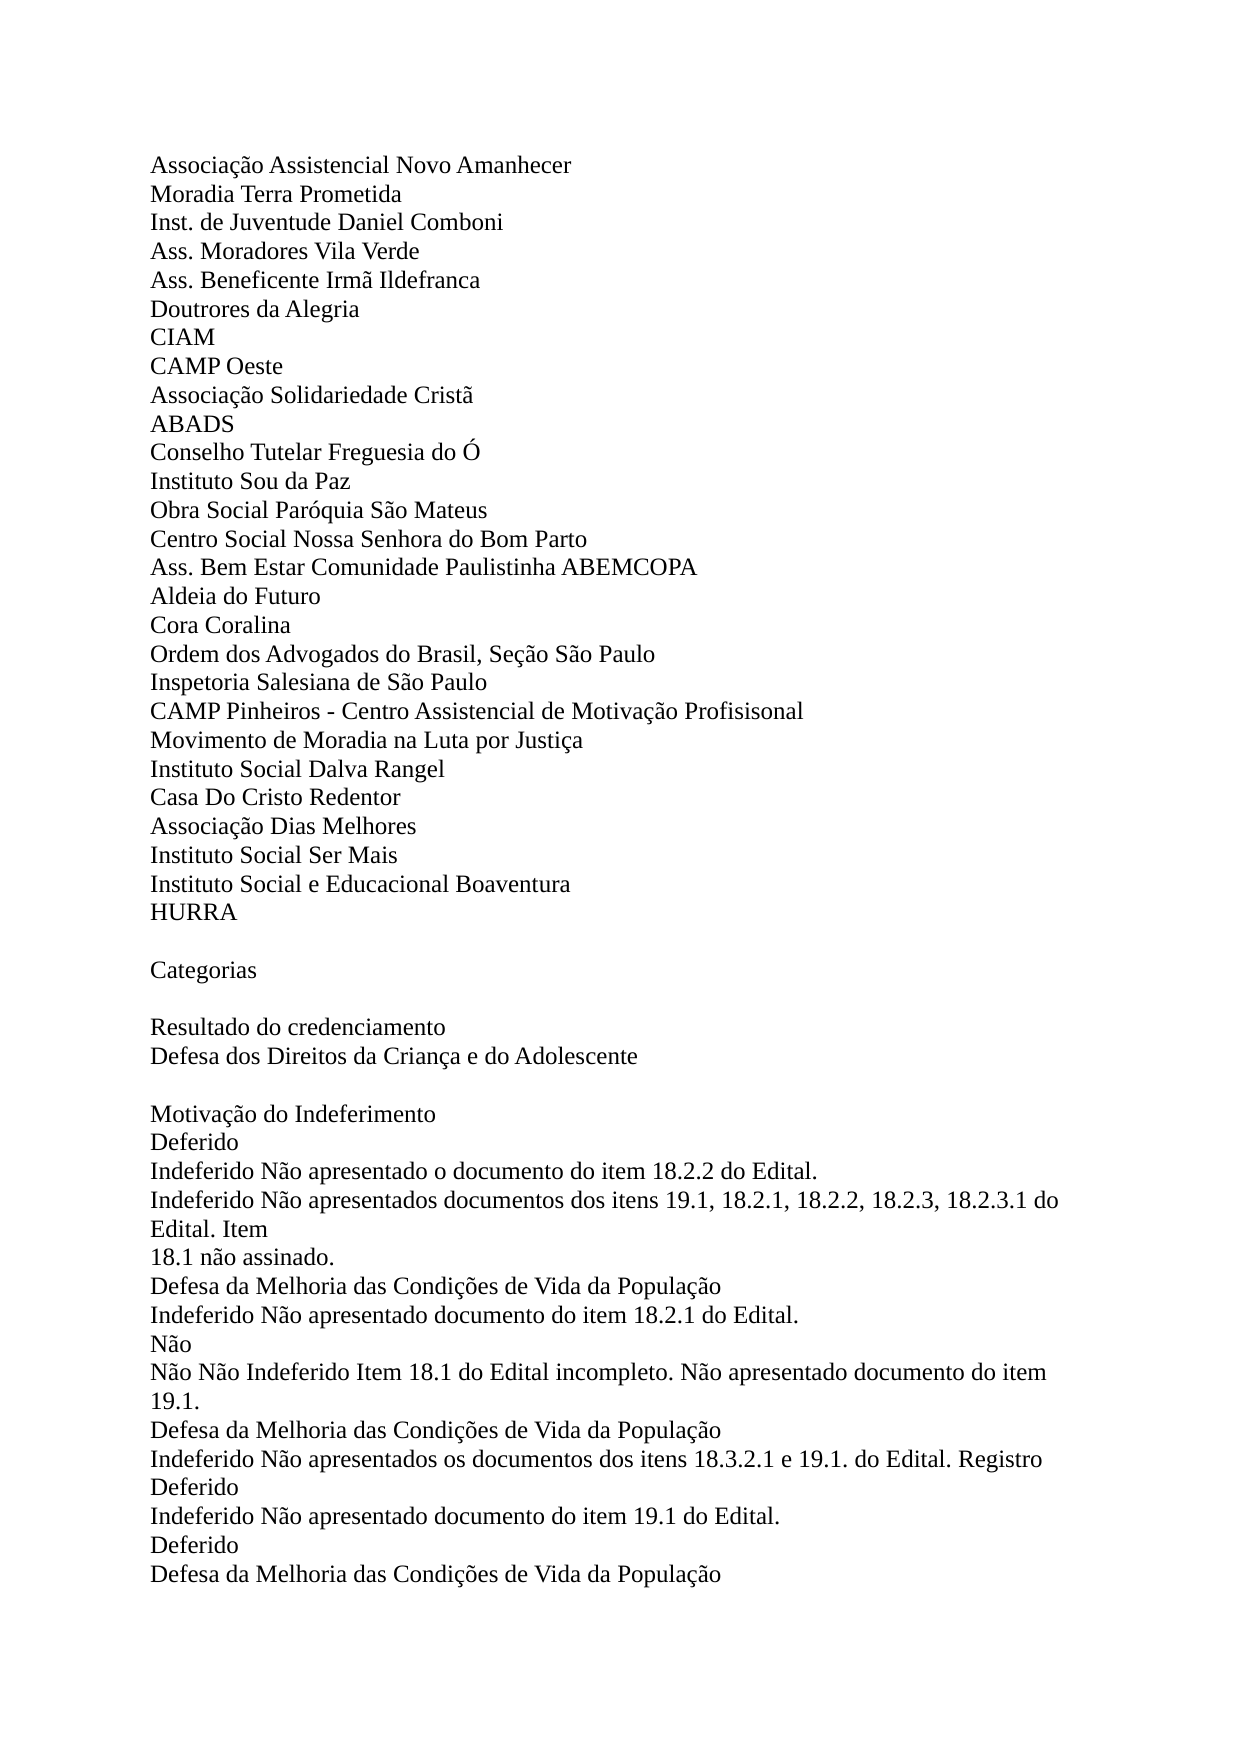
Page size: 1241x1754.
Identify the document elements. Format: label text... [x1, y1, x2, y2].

text Defesa da Melhoria das Condições de Vida da População [150, 1559, 1090, 1587]
text Ass. Beneficente Irmã Ildefranca [150, 265, 1090, 294]
text Deferido [150, 1127, 1090, 1156]
text Moradia Terra Prometida [150, 179, 1090, 207]
text Movimento de Moradia na Luta por Justiça [150, 725, 1090, 754]
text Indeferido Não apresentado o documento do item 18.2.2 do Edital. [150, 1156, 1090, 1185]
text Ass. Bem Estar Comunidade Paulistinha ABEMCOPA [150, 552, 1090, 581]
text Defesa da Melhoria das Condições de Vida da População [150, 1415, 1090, 1444]
text Categorias [150, 955, 1090, 984]
text 18.1 não assinado. [150, 1242, 1090, 1271]
text Resultado do credenciamento [150, 1012, 1090, 1041]
text Doutrores da Alegria [150, 294, 1090, 322]
text Instituto Social Dalva Rangel [150, 754, 1090, 782]
text Não [150, 1329, 1090, 1357]
text Não Não Indeferido Item 18.1 do Edital incompleto. Não apresentado documento do item 19.1. [150, 1357, 1090, 1415]
text Indeferido Não apresentados os documentos dos itens 18.3.2.1 e 19.1. do Edital. Registro [150, 1444, 1090, 1472]
text Conselho Tutelar Freguesia do Ó [150, 437, 1090, 466]
text Indeferido Não apresentados documentos dos itens 19.1, 18.2.1, 18.2.2, 18.2.3, 18.2.3.1 do Edital. Item [150, 1185, 1090, 1242]
text Defesa dos Direitos da Criança e do Adolescente [150, 1041, 1090, 1070]
text Ordem dos Advogados do Brasil, Seção São Paulo [150, 639, 1090, 667]
text Associação Assistencial Novo Amanhecer [150, 150, 1090, 179]
text CAMP Pinheiros - Centro Assistencial de Motivação Profisisonal [150, 696, 1090, 725]
text Instituto Social Ser Mais [150, 840, 1090, 869]
text Inspetoria Salesiana de São Paulo [150, 667, 1090, 696]
text ABADS [150, 409, 1090, 437]
text Instituto Sou da Paz [150, 466, 1090, 495]
text CAMP Oeste [150, 351, 1090, 380]
text Deferido [150, 1472, 1090, 1501]
text CIAM [150, 322, 1090, 351]
text Associação Solidariedade Cristã [150, 380, 1090, 409]
text Obra Social Paróquia São Mateus [150, 495, 1090, 524]
text Ass. Moradores Vila Verde [150, 236, 1090, 265]
text Instituto Social e Educacional Boaventura [150, 869, 1090, 897]
text Cora Coralina [150, 610, 1090, 639]
text Inst. de Juventude Daniel Comboni [150, 207, 1090, 236]
text Indeferido Não apresentado documento do item 18.2.1 do Edital. [150, 1300, 1090, 1329]
text Defesa da Melhoria das Condições de Vida da População [150, 1271, 1090, 1300]
text Aldeia do Futuro [150, 581, 1090, 610]
text Indeferido Não apresentado documento do item 19.1 do Edital. [150, 1501, 1090, 1530]
text Casa Do Cristo Redentor [150, 782, 1090, 811]
text Motivação do Indeferimento [150, 1099, 1090, 1127]
text Centro Social Nossa Senhora do Bom Parto [150, 524, 1090, 552]
text HURRA [150, 897, 1090, 926]
text Associação Dias Melhores [150, 811, 1090, 840]
text Deferido [150, 1530, 1090, 1559]
